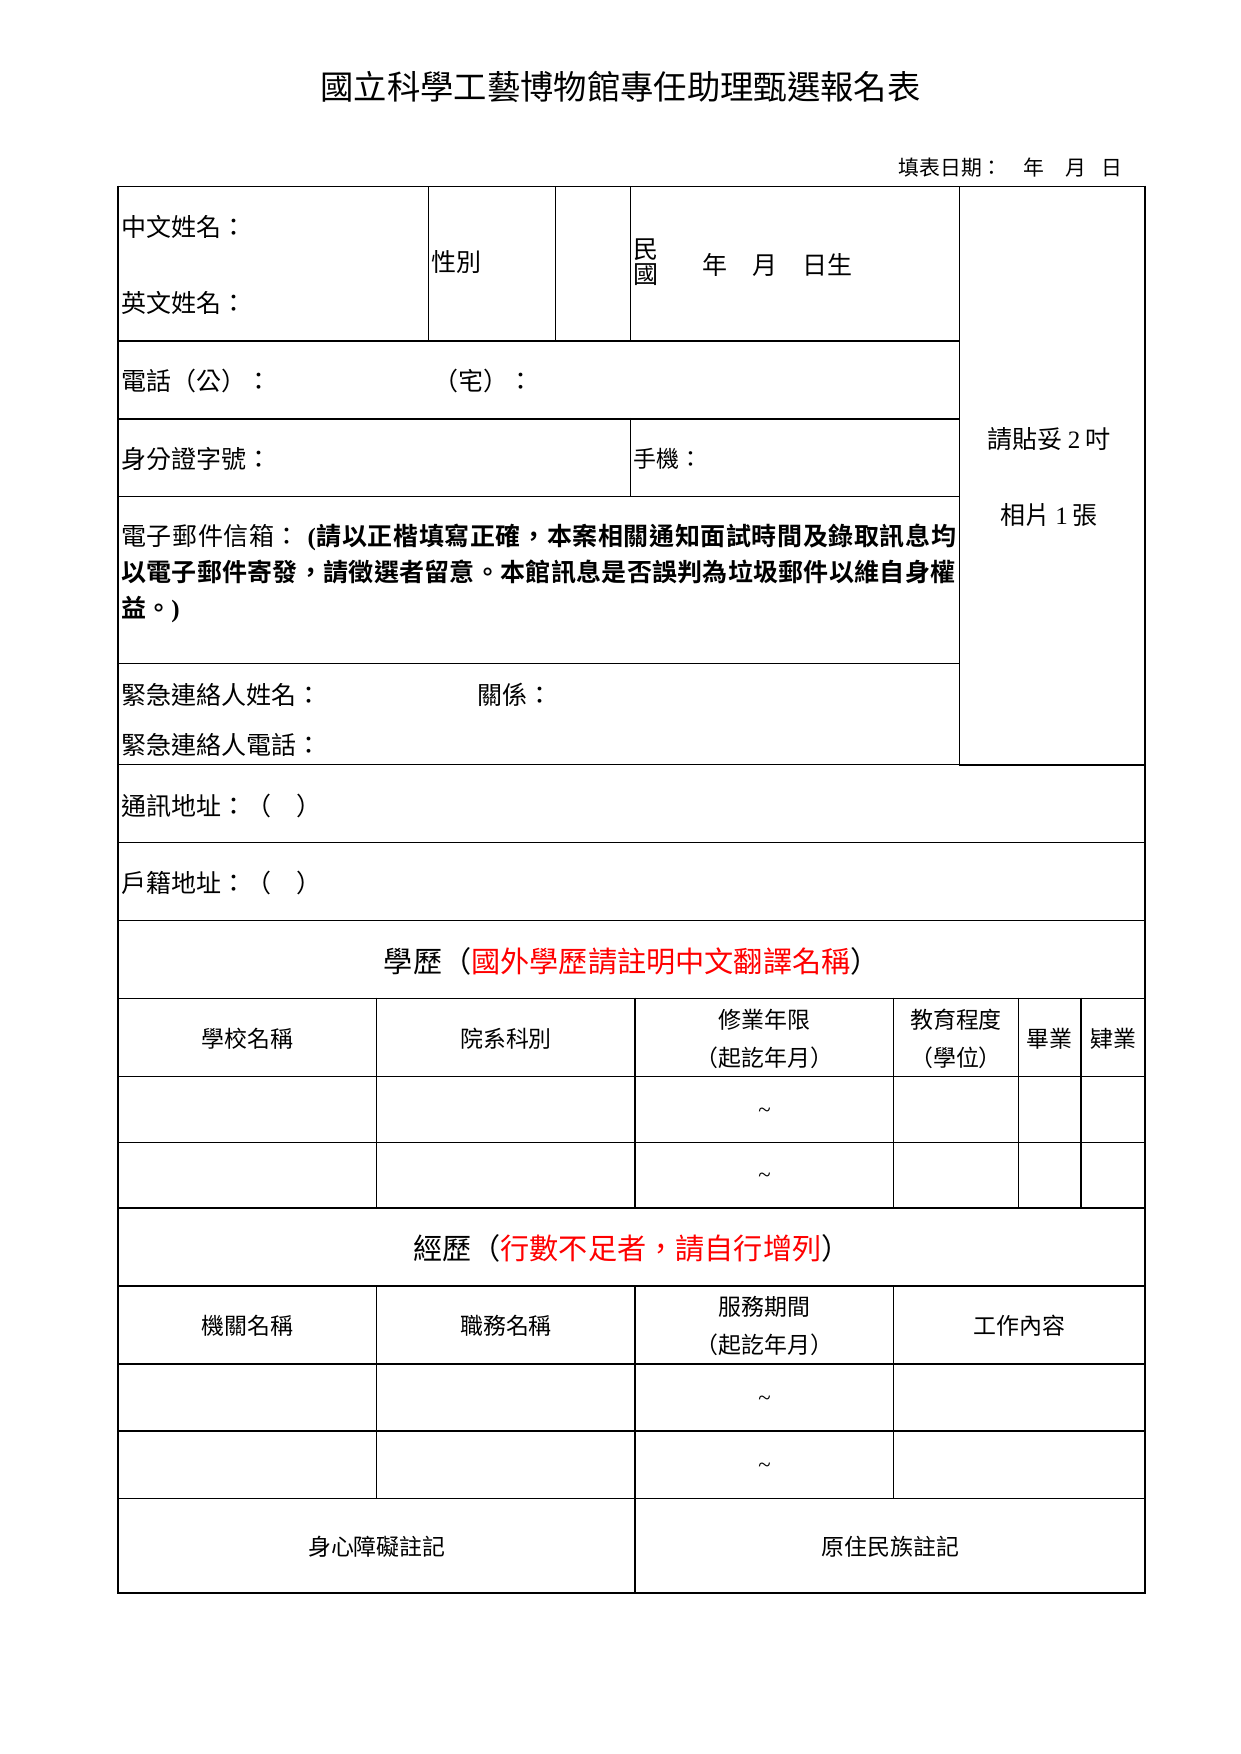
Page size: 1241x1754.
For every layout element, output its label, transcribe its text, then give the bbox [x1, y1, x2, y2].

table_cell 學校名稱 [119, 999, 376, 1076]
table_cell 學歷（國外學歷請註明中文翻譯名稱） [119, 921, 1144, 998]
table_cell [1082, 1077, 1144, 1141]
table_cell 經歷（行數不足者，請自行增列） [119, 1209, 1144, 1285]
table_cell [894, 1143, 1018, 1207]
text 國立科學工藝博物館專任助理甄選報名表 [118, 61, 1122, 109]
table_header 中文姓名： 英文姓名： [119, 187, 428, 340]
table_cell [119, 1077, 376, 1141]
table_cell 手機： [631, 420, 959, 496]
table_cell 戶籍地址：（ ） [119, 843, 1144, 920]
table_cell 通訊地址：（ ） [119, 765, 1144, 842]
table_header 性別 [429, 187, 555, 340]
table_cell [1082, 1143, 1144, 1207]
table_cell [377, 1143, 634, 1207]
table_cell 職務名稱 [377, 1287, 634, 1363]
table_cell 電話（公）： （宅）： [119, 342, 959, 418]
table_cell [894, 1365, 1144, 1430]
table_cell 服務期間 （起訖年月） [636, 1287, 893, 1363]
table_cell [119, 1365, 376, 1430]
table_cell ~ [636, 1143, 893, 1207]
table_cell 院系科別 [377, 999, 634, 1076]
table_cell [377, 1432, 634, 1497]
table_cell 修業年限 （起訖年月） [636, 999, 893, 1076]
table_cell 原住民族註記 [636, 1499, 1144, 1592]
table_cell [894, 1077, 1018, 1141]
table_cell 肄業 [1082, 999, 1144, 1076]
table_cell [119, 1143, 376, 1207]
table_header 民國 [631, 187, 668, 340]
table_cell [894, 1432, 1144, 1497]
table_cell ~ [636, 1365, 893, 1430]
table_cell 畢業 [1019, 999, 1080, 1076]
table_cell 機關名稱 [119, 1287, 376, 1363]
text 填表日期： 年 月 日 [118, 147, 1122, 186]
table_cell [1019, 1077, 1080, 1141]
table_cell 身心障礙註記 [119, 1499, 634, 1592]
table_cell [1019, 1143, 1080, 1207]
table_cell 工作內容 [894, 1287, 1144, 1363]
table_cell 電子郵件信箱： (請以正楷填寫正確，本案相關通知面試時間及錄取訊息均以電子郵件寄發，請徵選者留意。本館訊息是否誤判為垃圾郵件以維自身權益。) [119, 497, 959, 663]
table_header [556, 187, 630, 340]
table_cell [377, 1077, 634, 1141]
table_cell [119, 1432, 376, 1497]
table_header 請貼妥2吋 相片1張 [960, 187, 1144, 764]
table_cell 教育程度 （學位） [894, 999, 1018, 1076]
table_cell ~ [636, 1077, 893, 1141]
table_cell [377, 1365, 634, 1430]
table_cell ~ [636, 1432, 893, 1497]
table_cell 身分證字號： [119, 420, 630, 496]
table_header 年 月 日生 [668, 187, 959, 340]
table_cell 緊急連絡人姓名： 關係： 緊急連絡人電話： [119, 664, 959, 764]
